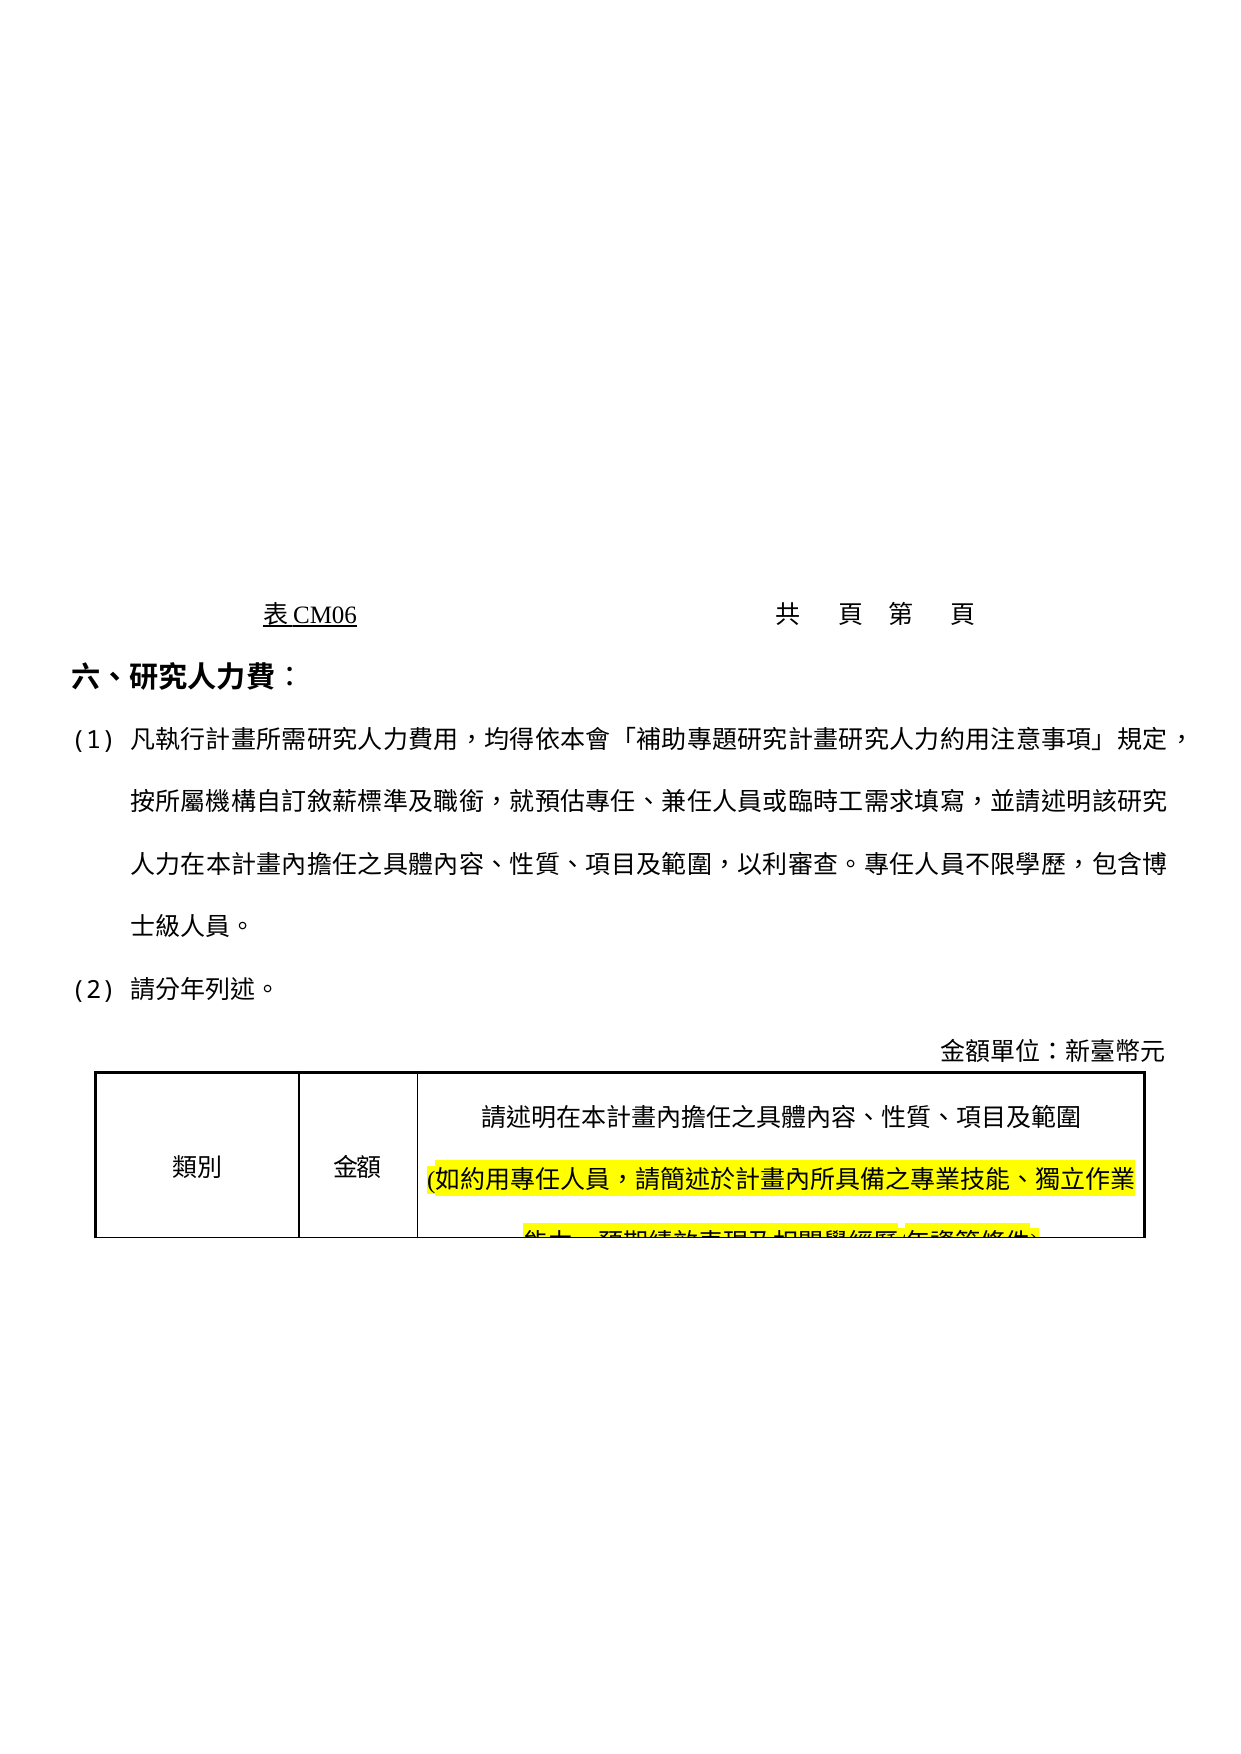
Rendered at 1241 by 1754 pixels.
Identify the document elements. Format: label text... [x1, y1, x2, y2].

text 六、研究人力費： [71, 633, 1169, 696]
text 金額單位：新臺幣元 [83, 1008, 1165, 1071]
list 凡執行計畫所需研究人力費用，均得依本會「補助專題研究計畫研究人力約用注意事項」規定，按所屬機構自訂敘薪標準及職銜，就預估專任、兼任人員或臨時工需求填寫，並請述明該研究人力在本計畫內擔任之具體內容、性質、項目及範圍，以利審查。專任人員不限學歷，包含博士級人員。 [71, 696, 1169, 946]
list 請分年列述。 [71, 946, 1169, 1008]
table_header 請述明在本計畫內擔任之具體內容、性質、項目及範圍 (如約用專任人員，請簡述於計畫內所具備之專業技能、獨立作業能力、預期績效表現及相關學經歷/年資等條件) [418, 1074, 1143, 1236]
table_header 類別 [97, 1074, 298, 1236]
table_header 金額 [300, 1074, 417, 1236]
text 表CM06 共 頁 第 頁 [52, 571, 1186, 633]
